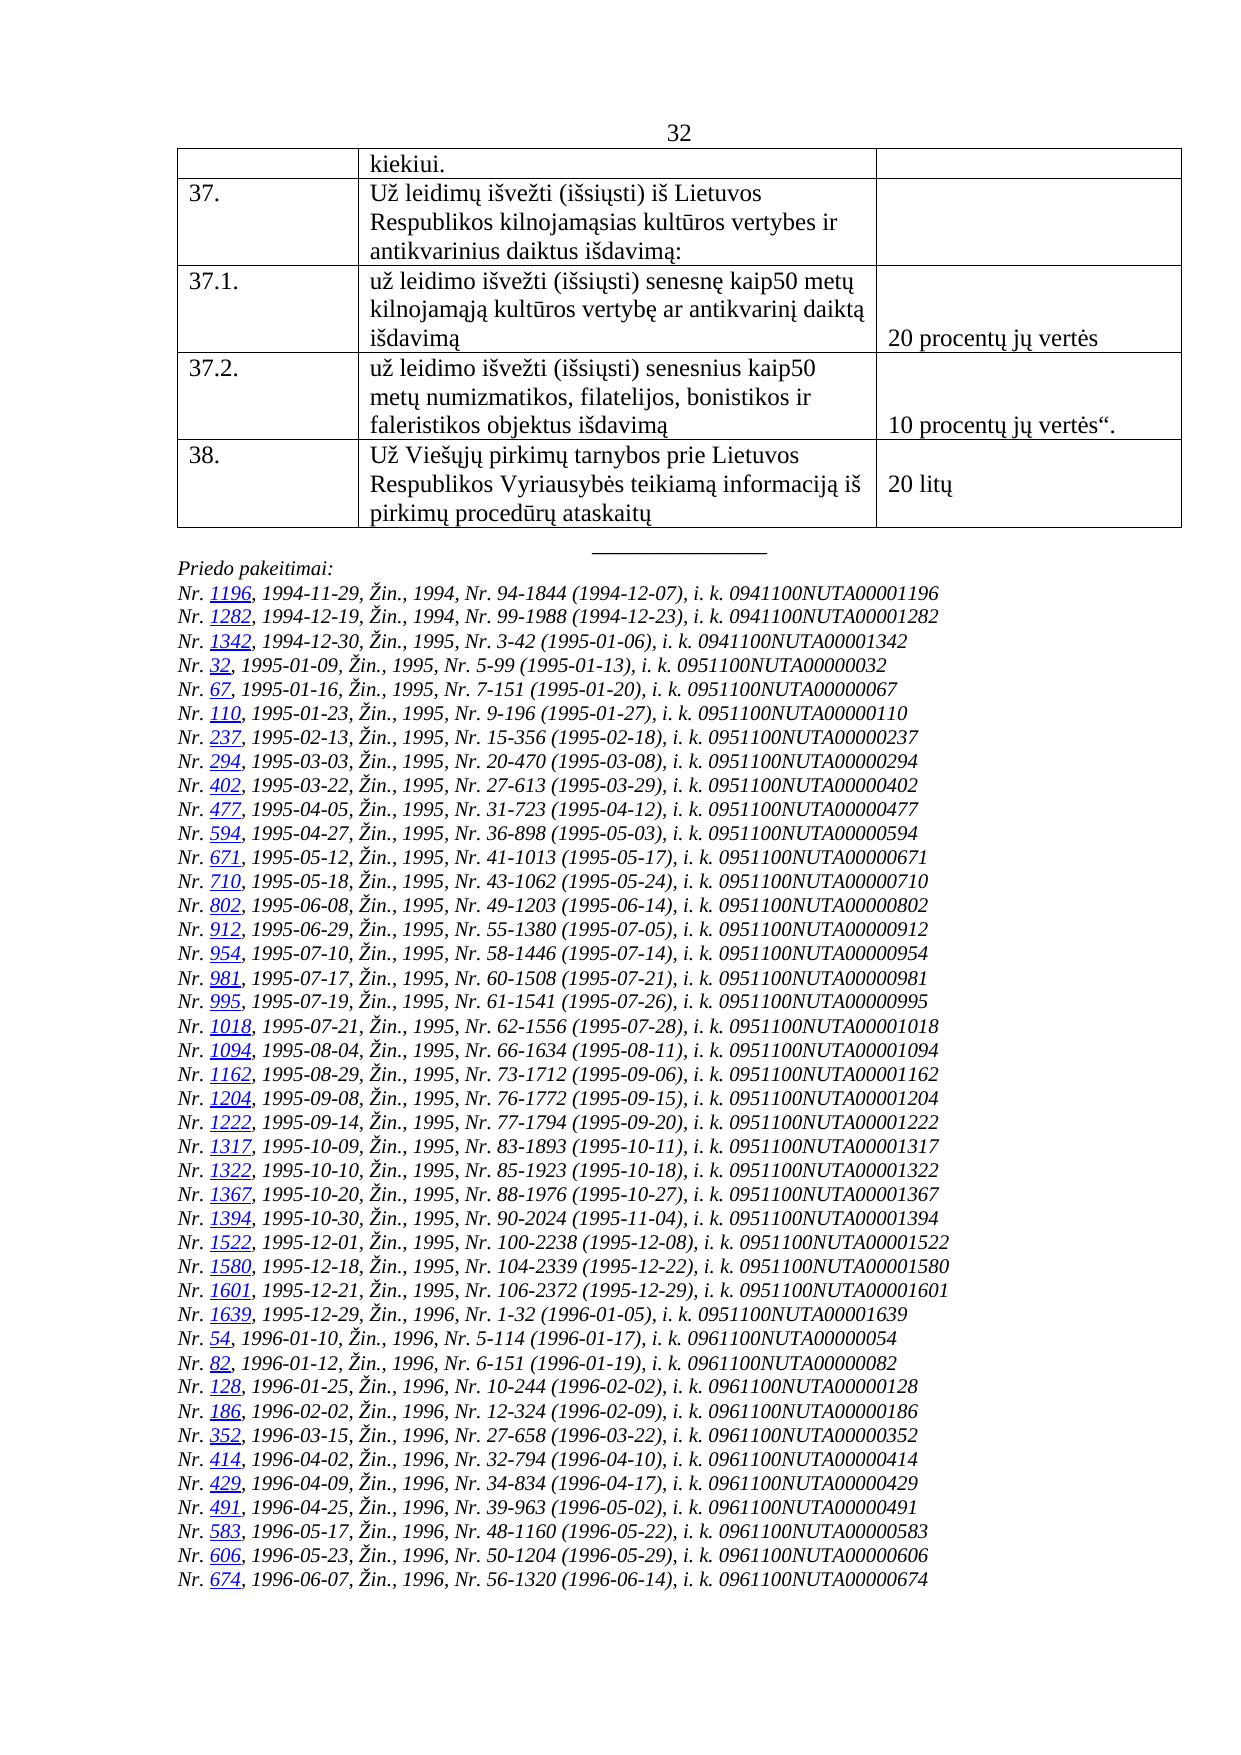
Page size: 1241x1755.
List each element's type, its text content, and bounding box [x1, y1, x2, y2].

text Nr. 1394, 1995-10-30, Žin., 1995, Nr. 90-2024 (1995-11-04), i. k. 0951100NUTA00001394 [177, 1206, 1181, 1230]
text Nr. 1522, 1995-12-01, Žin., 1995, Nr. 100-2238 (1995-12-08), i. k. 0951100NUTA00001522 [177, 1230, 1181, 1254]
table_cell 38. [178, 440, 358, 527]
text Nr. 429, 1996-04-09, Žin., 1996, Nr. 34-834 (1996-04-17), i. k. 0961100NUTA00000429 [177, 1471, 1181, 1495]
text Nr. 594, 1995-04-27, Žin., 1995, Nr. 36-898 (1995-05-03), i. k. 0951100NUTA00000594 [177, 821, 1181, 845]
text Nr. 32, 1995-01-09, Žin., 1995, Nr. 5-99 (1995-01-13), i. k. 0951100NUTA00000032 [177, 653, 1181, 677]
text Nr. 995, 1995-07-19, Žin., 1995, Nr. 61-1541 (1995-07-26), i. k. 0951100NUTA00000995 [177, 989, 1181, 1013]
text Nr. 1094, 1995-08-04, Žin., 1995, Nr. 66-1634 (1995-08-11), i. k. 0951100NUTA00001094 [177, 1038, 1181, 1062]
text Nr. 1222, 1995-09-14, Žin., 1995, Nr. 77-1794 (1995-09-20), i. k. 0951100NUTA00001222 [177, 1110, 1181, 1134]
text Nr. 1580, 1995-12-18, Žin., 1995, Nr. 104-2339 (1995-12-22), i. k. 0951100NUTA00001580 [177, 1254, 1181, 1278]
text Nr. 1018, 1995-07-21, Žin., 1995, Nr. 62-1556 (1995-07-28), i. k. 0951100NUTA00001018 [177, 1013, 1181, 1038]
text Nr. 912, 1995-06-29, Žin., 1995, Nr. 55-1380 (1995-07-05), i. k. 0951100NUTA00000912 [177, 917, 1181, 941]
table_cell 20 litų [877, 440, 1181, 527]
text Nr. 1322, 1995-10-10, Žin., 1995, Nr. 85-1923 (1995-10-18), i. k. 0951100NUTA00001322 [177, 1158, 1181, 1182]
table_cell [178, 149, 358, 177]
text Nr. 1196, 1994-11-29, Žin., 1994, Nr. 94-1844 (1994-12-07), i. k. 0941100NUTA00001196 [177, 580, 1181, 604]
text Nr. 606, 1996-05-23, Žin., 1996, Nr. 50-1204 (1996-05-29), i. k. 0961100NUTA00000606 [177, 1543, 1181, 1567]
text ______________ [177, 528, 1181, 556]
text Nr. 110, 1995-01-23, Žin., 1995, Nr. 9-196 (1995-01-27), i. k. 0951100NUTA00000110 [177, 701, 1181, 725]
text Nr. 954, 1995-07-10, Žin., 1995, Nr. 58-1446 (1995-07-14), i. k. 0951100NUTA00000954 [177, 941, 1181, 965]
text Nr. 583, 1996-05-17, Žin., 1996, Nr. 48-1160 (1996-05-22), i. k. 0961100NUTA00000583 [177, 1519, 1181, 1543]
table_cell [877, 179, 1181, 265]
table_cell 37. [178, 179, 358, 265]
table_cell 20 procentų jų vertės [877, 266, 1181, 352]
text Nr. 186, 1996-02-02, Žin., 1996, Nr. 12-324 (1996-02-09), i. k. 0961100NUTA00000186 [177, 1398, 1181, 1423]
text Nr. 1162, 1995-08-29, Žin., 1995, Nr. 73-1712 (1995-09-06), i. k. 0951100NUTA00001162 [177, 1062, 1181, 1086]
table_cell [877, 149, 1181, 177]
text Nr. 402, 1995-03-22, Žin., 1995, Nr. 27-613 (1995-03-29), i. k. 0951100NUTA00000402 [177, 773, 1181, 797]
text Nr. 128, 1996-01-25, Žin., 1996, Nr. 10-244 (1996-02-02), i. k. 0961100NUTA00000128 [177, 1374, 1181, 1398]
text Nr. 1342, 1994-12-30, Žin., 1995, Nr. 3-42 (1995-01-06), i. k. 0941100NUTA00001342 [177, 628, 1181, 653]
text Nr. 671, 1995-05-12, Žin., 1995, Nr. 41-1013 (1995-05-17), i. k. 0951100NUTA00000671 [177, 845, 1181, 869]
text Nr. 414, 1996-04-02, Žin., 1996, Nr. 32-794 (1996-04-10), i. k. 0961100NUTA00000414 [177, 1447, 1181, 1471]
text Nr. 674, 1996-06-07, Žin., 1996, Nr. 56-1320 (1996-06-14), i. k. 0961100NUTA00000674 [177, 1567, 1181, 1591]
table_cell 37.1. [178, 266, 358, 352]
text Nr. 491, 1996-04-25, Žin., 1996, Nr. 39-963 (1996-05-02), i. k. 0961100NUTA00000491 [177, 1495, 1181, 1519]
text Nr. 54, 1996-01-10, Žin., 1996, Nr. 5-114 (1996-01-17), i. k. 0961100NUTA00000054 [177, 1326, 1181, 1350]
text Nr. 802, 1995-06-08, Žin., 1995, Nr. 49-1203 (1995-06-14), i. k. 0951100NUTA00000802 [177, 893, 1181, 917]
text Nr. 352, 1996-03-15, Žin., 1996, Nr. 27-658 (1996-03-22), i. k. 0961100NUTA00000352 [177, 1423, 1181, 1447]
text Nr. 1639, 1995-12-29, Žin., 1996, Nr. 1-32 (1996-01-05), i. k. 0951100NUTA00001639 [177, 1302, 1181, 1326]
text Nr. 82, 1996-01-12, Žin., 1996, Nr. 6-151 (1996-01-19), i. k. 0961100NUTA00000082 [177, 1350, 1181, 1374]
table_cell už leidimo išvežti (išsiųsti) senesnę kaip50 metų kilnojamąją kultūros vertybę ar antikvarinį daiktą išdavimą [359, 266, 876, 352]
text Nr. 294, 1995-03-03, Žin., 1995, Nr. 20-470 (1995-03-08), i. k. 0951100NUTA00000294 [177, 749, 1181, 773]
text Nr. 1367, 1995-10-20, Žin., 1995, Nr. 88-1976 (1995-10-27), i. k. 0951100NUTA00001367 [177, 1182, 1181, 1206]
table_cell 37.2. [178, 353, 358, 439]
text Nr. 1282, 1994-12-19, Žin., 1994, Nr. 99-1988 (1994-12-23), i. k. 0941100NUTA00001282 [177, 604, 1181, 628]
table_cell kiekiui. [359, 149, 876, 177]
text Nr. 1317, 1995-10-09, Žin., 1995, Nr. 83-1893 (1995-10-11), i. k. 0951100NUTA00001317 [177, 1134, 1181, 1158]
text Nr. 237, 1995-02-13, Žin., 1995, Nr. 15-356 (1995-02-18), i. k. 0951100NUTA00000237 [177, 725, 1181, 749]
text Nr. 1204, 1995-09-08, Žin., 1995, Nr. 76-1772 (1995-09-15), i. k. 0951100NUTA00001204 [177, 1086, 1181, 1110]
text Nr. 981, 1995-07-17, Žin., 1995, Nr. 60-1508 (1995-07-21), i. k. 0951100NUTA00000981 [177, 965, 1181, 989]
text Nr. 710, 1995-05-18, Žin., 1995, Nr. 43-1062 (1995-05-24), i. k. 0951100NUTA00000710 [177, 869, 1181, 893]
table_cell Už Viešųjų pirkimų tarnybos prie Lietuvos Respublikos Vyriausybės teikiamą informaciją iš pirkimų procedūrų ataskaitų [359, 440, 876, 527]
text Nr. 1601, 1995-12-21, Žin., 1995, Nr. 106-2372 (1995-12-29), i. k. 0951100NUTA00001601 [177, 1278, 1181, 1302]
text Nr. 67, 1995-01-16, Žin., 1995, Nr. 7-151 (1995-01-20), i. k. 0951100NUTA00000067 [177, 677, 1181, 701]
table_cell 10 procentų jų vertės“. [877, 353, 1181, 439]
text Nr. 477, 1995-04-05, Žin., 1995, Nr. 31-723 (1995-04-12), i. k. 0951100NUTA00000477 [177, 797, 1181, 821]
table_cell už leidimo išvežti (išsiųsti) senesnius kaip50 metų numizmatikos, filatelijos, bonistikos ir faleristikos objektus išdavimą [359, 353, 876, 439]
text Priedo pakeitimai: [177, 556, 1181, 580]
table_cell Už leidimų išvežti (išsiųsti) iš Lietuvos Respublikos kilnojamąsias kultūros vertybes ir antikvarinius daiktus išdavimą: [359, 179, 876, 265]
